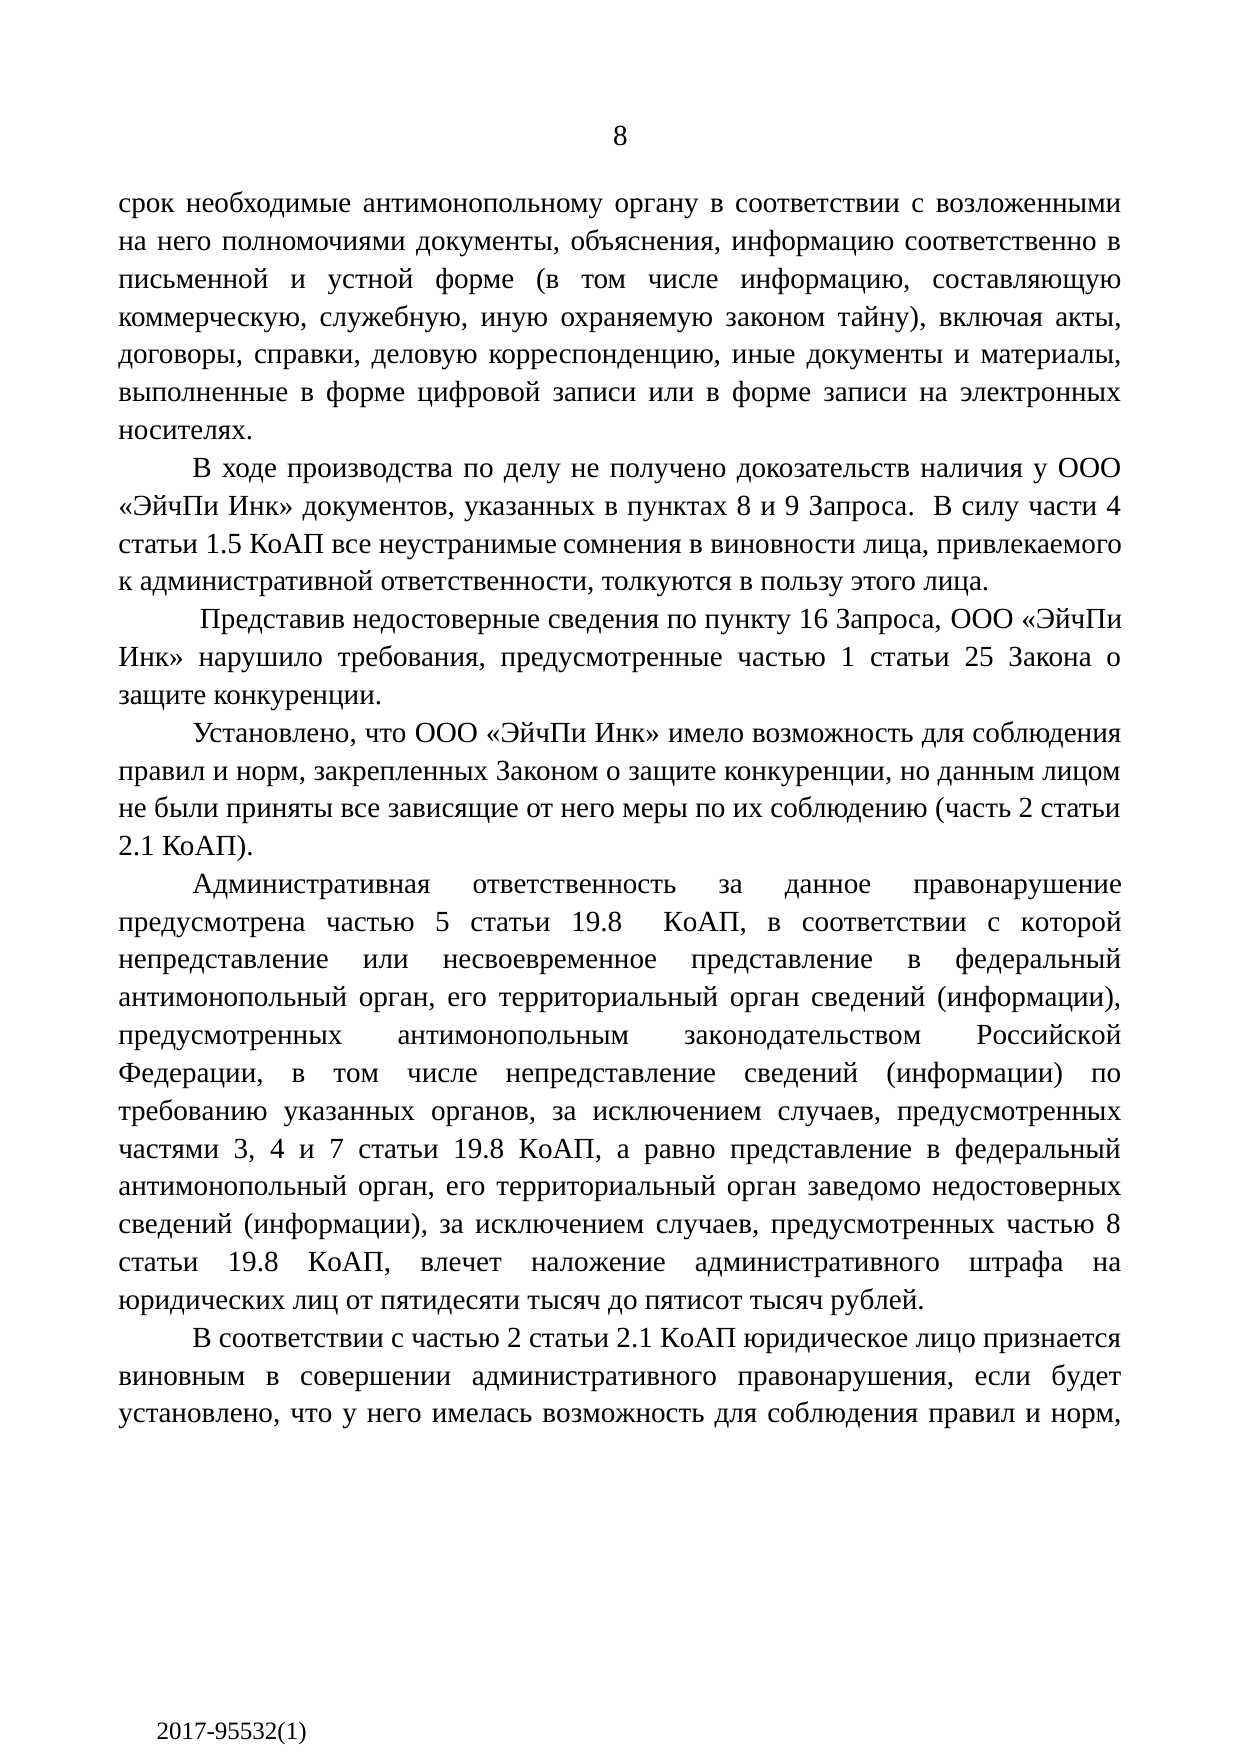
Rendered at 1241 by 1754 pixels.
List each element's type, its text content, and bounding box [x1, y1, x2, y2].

text Представив недостоверные сведения по пункту 16 Запроса, ООО «ЭйчПи Инк» нарушило требования, предусмотренные частью 1 статьи 25 Закона о защите конкуренции. [118, 597, 1122, 711]
text срок необходимые антимонопольному органу в соответствии с возложенными на него полномочиями документы, объяснения, информацию соответственно в письменной и устной форме (в том числе информацию, составляющую коммерческую, служебную, иную охраняемую законом тайну), включая акты, договоры, справки, деловую корреспонденцию, иные документы и материалы, выполненные в форме цифровой записи или в форме записи на электронных носителях. [118, 181, 1122, 446]
text Установлено, что ООО «ЭйчПи Инк» имело возможность для соблюдения правил и норм, закрепленных Законом о защите конкуренции, но данным лицом не были приняты все зависящие от него меры по их соблюдению (часть 2 статьи 2.1 КоАП). [118, 711, 1122, 862]
text В соответствии с частью 2 статьи 2.1 КоАП юридическое лицо признается виновным в совершении административного правонарушения, если будет установлено, что у него имелась возможность для соблюдения правил и норм, [118, 1316, 1122, 1429]
text В ходе производства по делу не получено докозательств наличия у ООО «ЭйчПи Инк» документов, указанных в пунктах 8 и 9 Запроса. В силу части 4 статьи 1.5 КоАП все неустранимые сомнения в виновности лица, привлекаемого к административной ответственности, толкуются в пользу этого лица. [118, 446, 1122, 597]
text Административная ответственность за данное правонарушение предусмотрена частью 5 статьи 19.8 КоАП, в соответствии с которой непредставление или несвоевременное представление в федеральный антимонопольный орган, его территориальный орган сведений (информации), предусмотренных антимонопольным законодательством Российской Федерации, в том числе непредставление сведений (информации) по требованию указанных органов, за исключением случаев, предусмотренных частями 3, 4 и 7 статьи 19.8 КоАП, а равно представление в федеральный антимонопольный орган, его территориальный орган заведомо недостоверных сведений (информации), за исключением случаев, предусмотренных частью 8 статьи 19.8 КоАП, влечет наложение административного штрафа на юридических лиц от пятидесяти тысяч до пятисот тысяч рублей. [118, 862, 1122, 1316]
